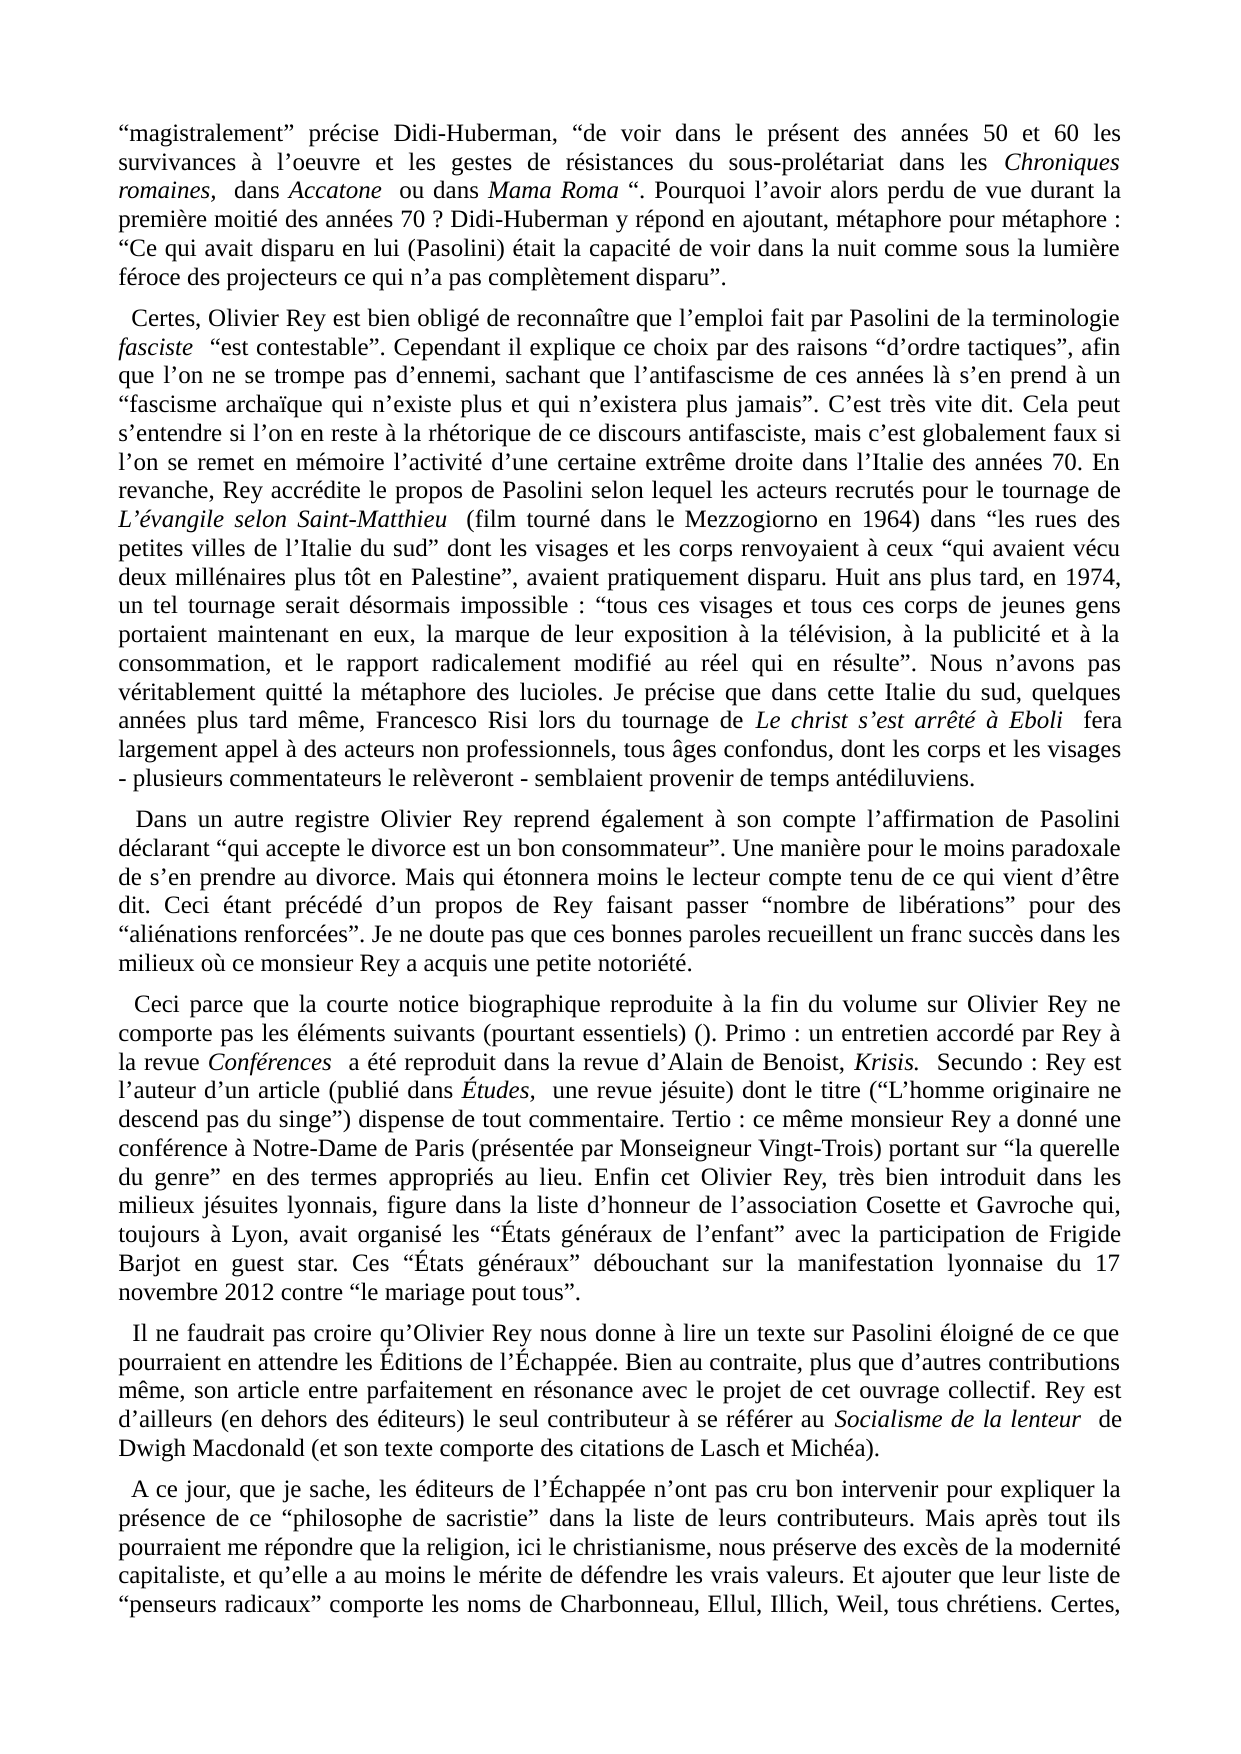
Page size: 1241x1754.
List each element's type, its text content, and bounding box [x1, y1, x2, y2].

text A ce jour, que je sache, les éditeurs de l’Échappée n’ont pas cru bon intervenir pour expliquer la présence de ce “philosophe de sacristie” dans la liste de leurs contributeurs. Mais après tout ils pourraient me répondre que la religion, ici le christianisme, nous préserve des excès de la modernité capitaliste, et qu’elle a au moins le mérite de défendre les vrais valeurs. Et ajouter que leur liste de “penseurs radicaux” comporte les noms de Charbonneau, Ellul, Illich, Weil, tous chrétiens. Certes, [118, 1474, 1122, 1618]
text Ceci parce que la courte notice biographique reproduite à la fin du volume sur Olivier Rey ne comporte pas les éléments suivants (pourtant essentiels) (). Primo : un entretien accordé par Rey à la revue Conférences a été reproduit dans la revue d’Alain de Benoist, Krisis. Secundo : Rey est l’auteur d’un article (publié dans Études, une revue jésuite) dont le titre (“L’homme originaire ne descend pas du singe”) dispense de tout commentaire. Tertio : ce même monsieur Rey a donné une conférence à Notre-Dame de Paris (présentée par Monseigneur Vingt-Trois) portant sur “la querelle du genre” en des termes appropriés au lieu. Enfin cet Olivier Rey, très bien introduit dans les milieux jésuites lyonnais, figure dans la liste d’honneur de l’association Cosette et Gavroche qui, toujours à Lyon, avait organisé les “États généraux de l’enfant” avec la participation de Frigide Barjot en guest star. Ces “États généraux” débouchant sur la manifestation lyonnaise du 17 novembre 2012 contre “le mariage pout tous”. [118, 989, 1122, 1306]
text Certes, Olivier Rey est bien obligé de reconnaître que l’emploi fait par Pasolini de la terminologie fasciste “est contestable”. Cependant il explique ce choix par des raisons “d’ordre tactiques”, afin que l’on ne se trompe pas d’ennemi, sachant que l’antifascisme de ces années là s’en prend à un “fascisme archaïque qui n’existe plus et qui n’existera plus jamais”. C’est très vite dit. Cela peut s’entendre si l’on en reste à la rhétorique de ce discours antifasciste, mais c’est globalement faux si l’on se remet en mémoire l’activité d’une certaine extrême droite dans l’Italie des années 70. En revanche, Rey accrédite le propos de Pasolini selon lequel les acteurs recrutés pour le tournage de L’évangile selon Saint-Matthieu (film tourné dans le Mezzogiorno en 1964) dans “les rues des petites villes de l’Italie du sud” dont les visages et les corps renvoyaient à ceux “qui avaient vécu deux millénaires plus tôt en Palestine”, avaient pratiquement disparu. Huit ans plus tard, en 1974, un tel tournage serait désormais impossible : “tous ces visages et tous ces corps de jeunes gens portaient maintenant en eux, la marque de leur exposition à la télévision, à la publicité et à la consommation, et le rapport radicalement modifié au réel qui en résulte”. Nous n’avons pas véritablement quitté la métaphore des lucioles. Je précise que dans cette Italie du sud, quelques années plus tard même, Francesco Risi lors du tournage de Le christ s’est arrêté à Eboli fera largement appel à des acteurs non professionnels, tous âges confondus, dont les corps et les visages - plusieurs commentateurs le relèveront - semblaient provenir de temps antédiluviens. [118, 303, 1122, 792]
text Dans un autre registre Olivier Rey reprend également à son compte l’affirmation de Pasolini déclarant “qui accepte le divorce est un bon consommateur”. Une manière pour le moins paradoxale de s’en prendre au divorce. Mais qui étonnera moins le lecteur compte tenu de ce qui vient d’être dit. Ceci étant précédé d’un propos de Rey faisant passer “nombre de libérations” pour des “aliénations renforcées”. Je ne doute pas que ces bonnes paroles recueillent un franc succès dans les milieux où ce monsieur Rey a acquis une petite notoriété. [118, 804, 1122, 977]
text “magistralement” précise Didi-Huberman, “de voir dans le présent des années 50 et 60 les survivances à l’oeuvre et les gestes de résistances du sous-prolétariat dans les Chroniques romaines, dans Accatone ou dans Mama Roma “. Pourquoi l’avoir alors perdu de vue durant la première moitié des années 70 ? Didi-Huberman y répond en ajoutant, métaphore pour métaphore : “Ce qui avait disparu en lui (Pasolini) était la capacité de voir dans la nuit comme sous la lumière féroce des projecteurs ce qui n’a pas complètement disparu”. [118, 118, 1122, 291]
text Il ne faudrait pas croire qu’Olivier Rey nous donne à lire un texte sur Pasolini éloigné de ce que pourraient en attendre les Éditions de l’Échappée. Bien au contraite, plus que d’autres contributions même, son article entre parfaitement en résonance avec le projet de cet ouvrage collectif. Rey est d’ailleurs (en dehors des éditeurs) le seul contributeur à se référer au Socialisme de la lenteur de Dwigh Macdonald (et son texte comporte des citations de Lasch et Michéa). [118, 1318, 1122, 1462]
